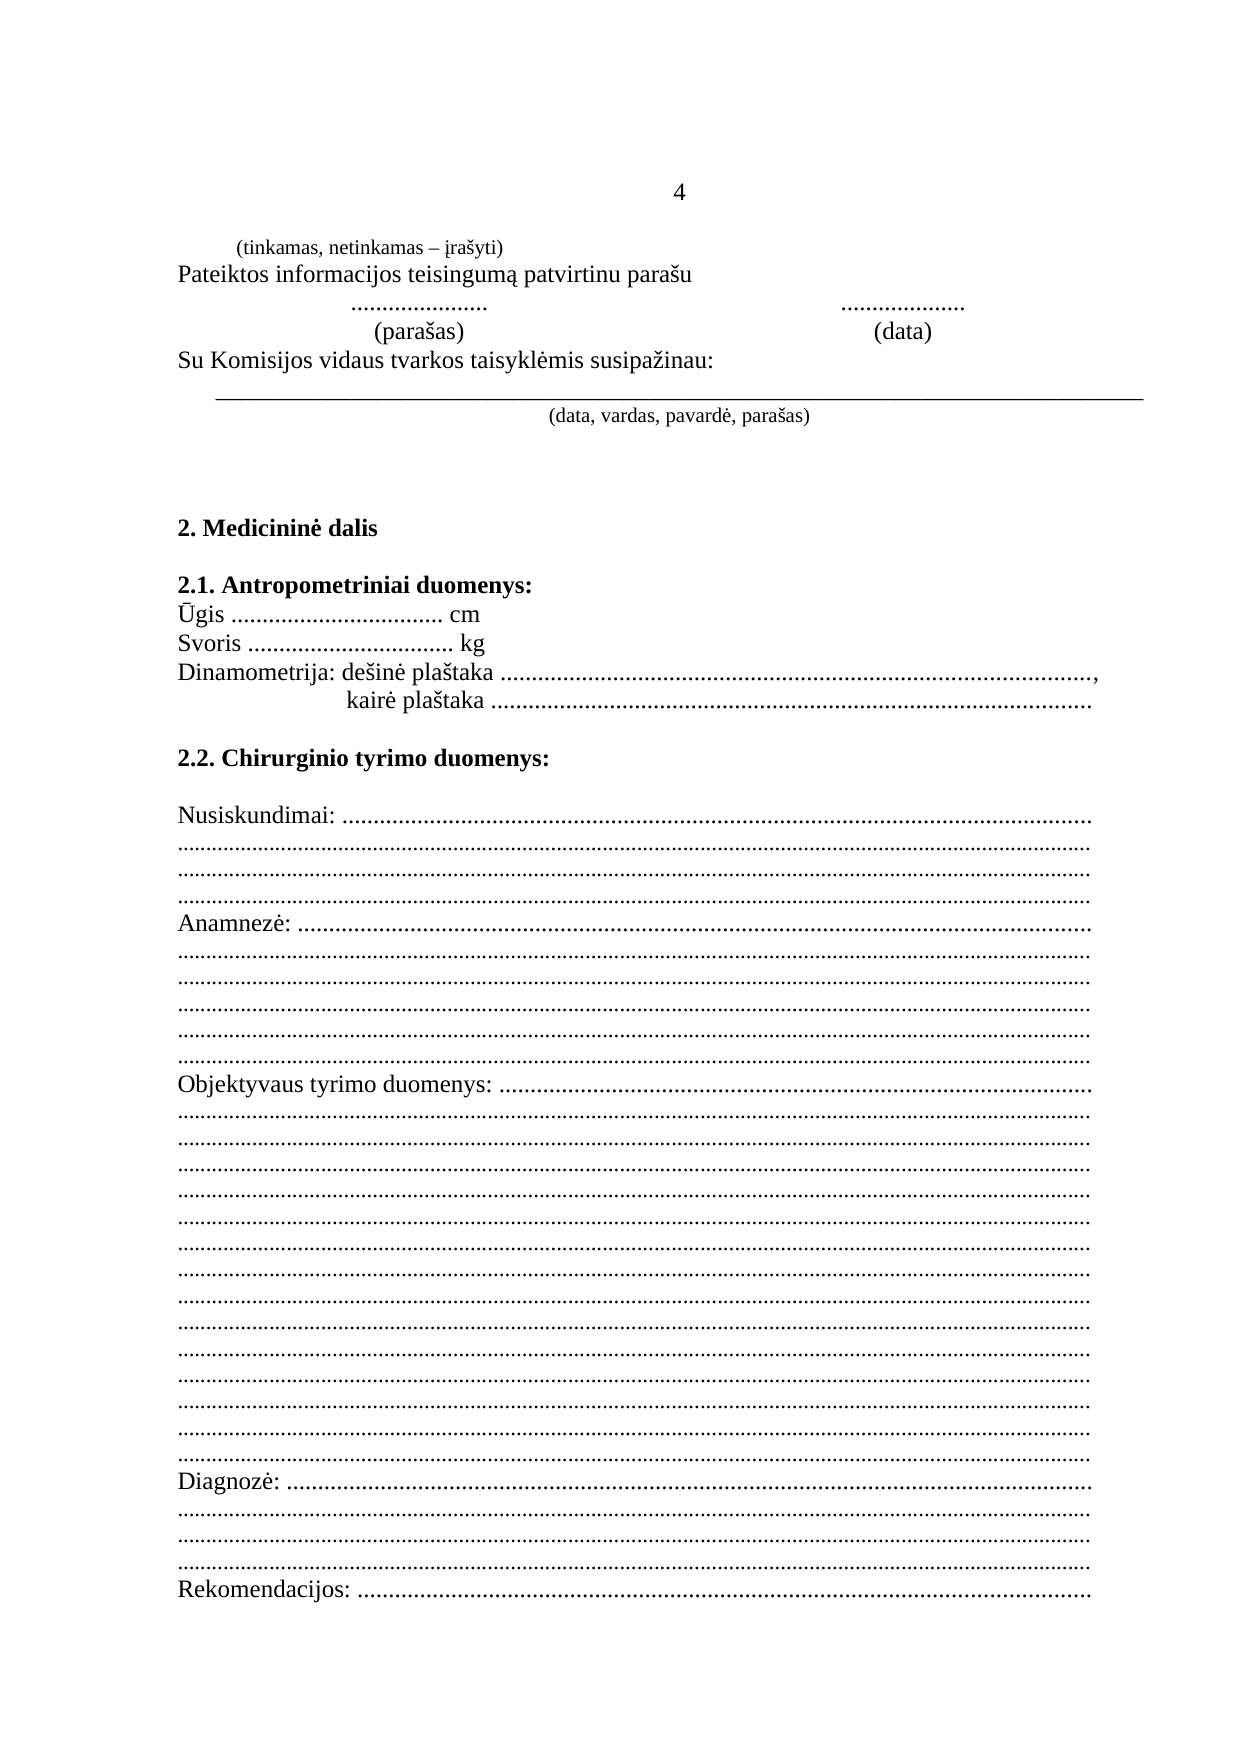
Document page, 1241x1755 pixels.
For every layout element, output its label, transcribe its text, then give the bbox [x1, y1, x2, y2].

text ... [177, 1256, 1181, 1282]
text _ [177, 374, 1181, 402]
text ... [177, 1361, 1181, 1387]
text 2.1. Antropometriniai duomenys: [177, 570, 1181, 599]
text ... [177, 1097, 1181, 1124]
text ... [177, 989, 1181, 1016]
text ... [177, 1414, 1181, 1440]
text ... [177, 1042, 1181, 1069]
text ... [177, 1334, 1181, 1361]
text ... [177, 937, 1181, 963]
text ... [177, 829, 1181, 855]
text ... [177, 1387, 1181, 1414]
text Pateiktos informacijos teisingumą patvirtinu parašu [177, 259, 1181, 287]
text ... [177, 855, 1181, 882]
text 2.2. Chirurginio tyrimo duomenys: [177, 743, 1181, 772]
text Objektyvaus tyrimo duomenys: [177, 1069, 1181, 1097]
text Rekomendacijos: [177, 1574, 1181, 1603]
text ... [177, 1016, 1181, 1042]
text (tinkamas, netinkamas – įrašyti) [177, 235, 1181, 259]
text ... [177, 963, 1181, 989]
text Diagnozė: [177, 1466, 1181, 1495]
text ... [177, 1282, 1181, 1308]
text ... [177, 1308, 1181, 1334]
text kairė plaštaka [177, 685, 1181, 714]
text ... [177, 1440, 1181, 1466]
text ... [177, 1150, 1181, 1176]
table_header .................... (data) [661, 288, 1145, 345]
text Svoris ................................. kg [177, 628, 1181, 657]
text Nusiskundimai: [177, 800, 1181, 829]
text Su Komisijos vidaus tvarkos taisyklėmis susipažinau: [177, 345, 1181, 374]
text ... [177, 1229, 1181, 1256]
text ... [177, 1176, 1181, 1203]
text ... [177, 1521, 1181, 1548]
text 2. Medicininė dalis [177, 513, 1181, 542]
table_header ...................... (parašas) [177, 288, 661, 345]
text Dinamometrija: dešinė plaštaka , [177, 657, 1181, 685]
text Ūgis .................................. cm [177, 599, 1181, 628]
text ... [177, 882, 1181, 908]
text ... [177, 1548, 1181, 1574]
text Anamnezė: [177, 908, 1181, 937]
text ... [177, 1495, 1181, 1521]
text (data, vardas, pavardė, parašas) [177, 402, 1181, 427]
text ... [177, 1124, 1181, 1150]
text ... [177, 1203, 1181, 1229]
